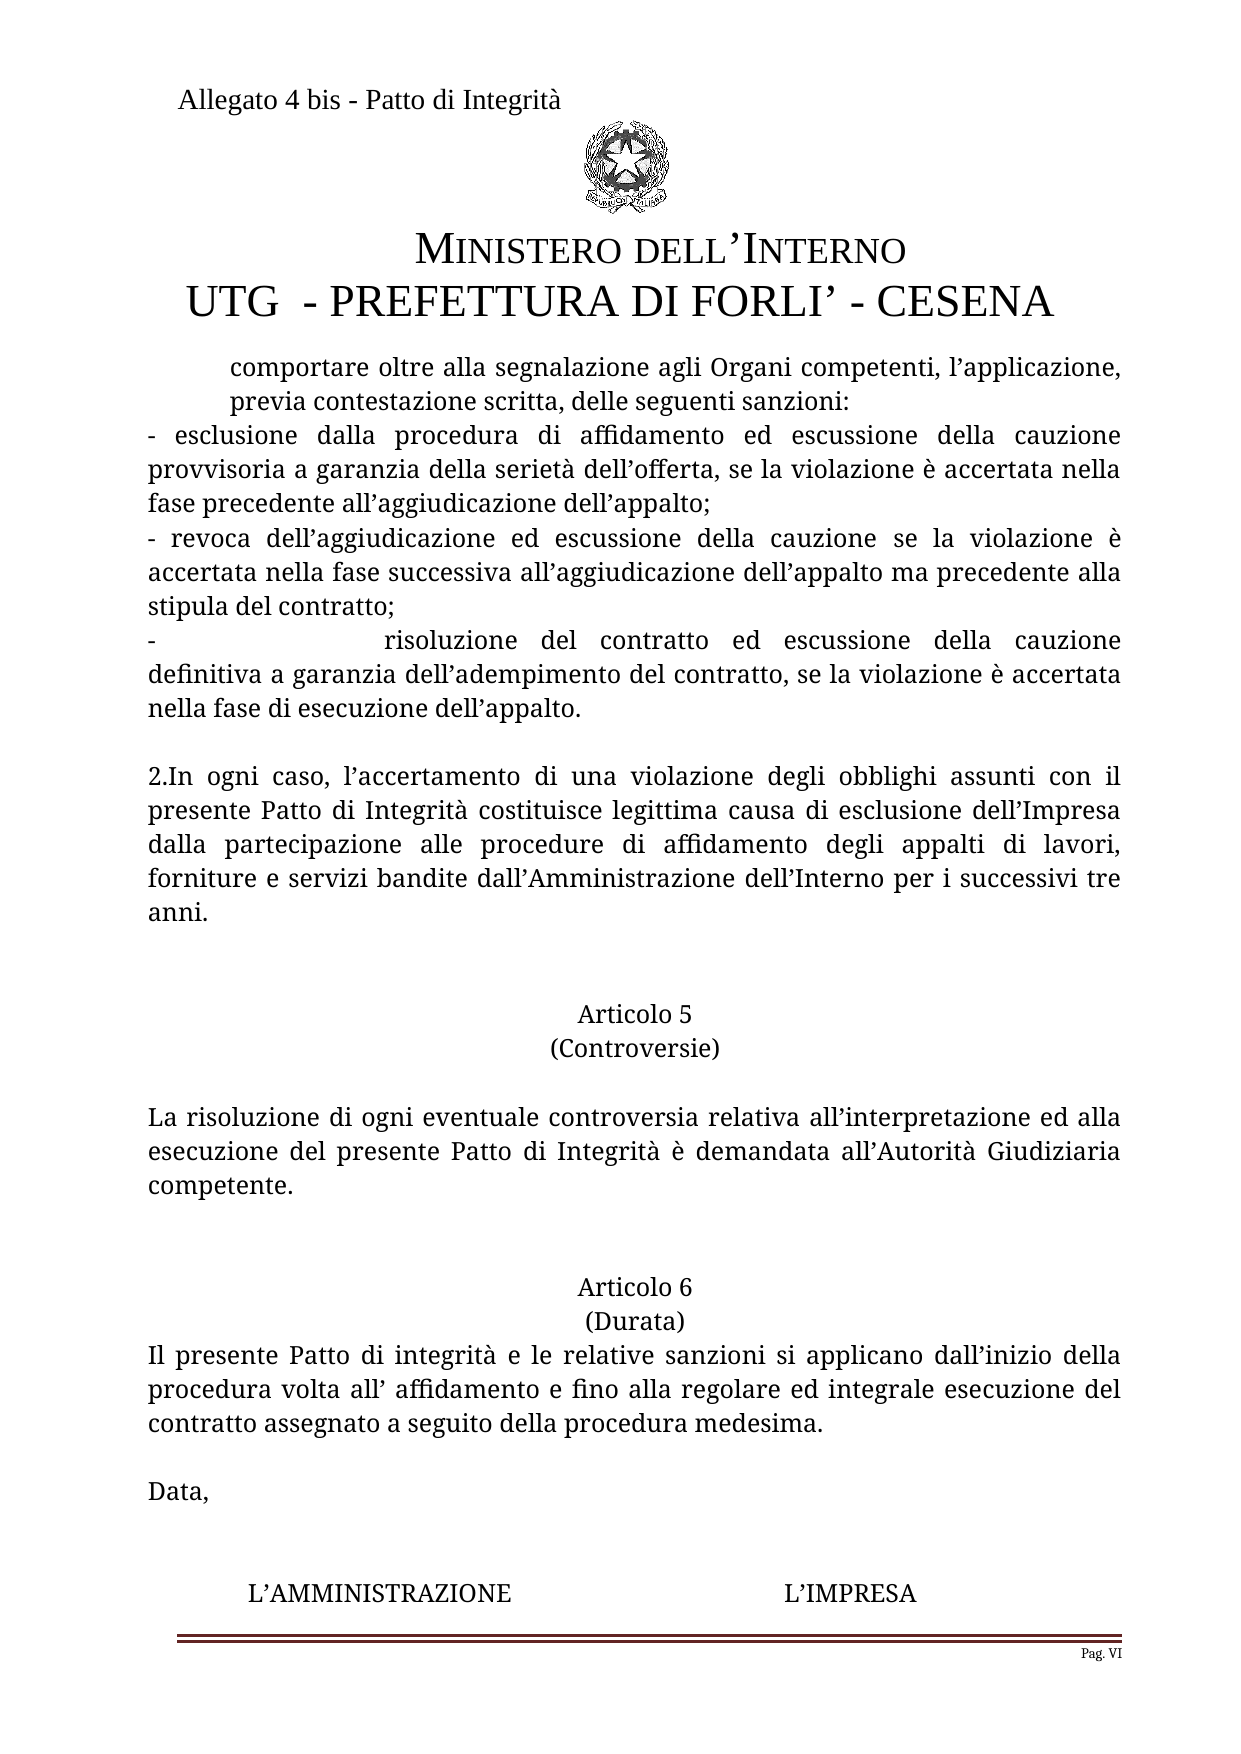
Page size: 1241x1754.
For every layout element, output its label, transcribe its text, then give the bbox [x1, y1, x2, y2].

text - risoluzione del contratto ed escussione della cauzione definitiva a garanzia dell’adempimento del contratto, se la violazione è accertata nella fase di esecuzione dell’appalto. [148, 622, 1122, 724]
text - revoca dell’aggiudicazione ed escussione della cauzione se la violazione è accertata nella fase successiva all’aggiudicazione dell’appalto ma precedente alla stipula del contratto; [148, 520, 1122, 622]
text (Durata) [148, 1304, 1122, 1338]
text (Controversie) [148, 1031, 1122, 1065]
text Data, [148, 1474, 1122, 1508]
text La risoluzione di ogni eventuale controversia relativa all’interpretazione ed alla esecuzione del presente Patto di Integrità è demandata all’Autorità Giudiziaria competente. [148, 1099, 1122, 1201]
list comportare oltre alla segnalazione agli Organi competenti, l’applicazione, previa contestazione scritta, delle seguenti sanzioni: [192, 350, 1122, 418]
text 2.In ogni caso, l’accertamento di una violazione degli obblighi assunti con il presente Patto di Integrità costituisce legittima causa di esclusione dell’Impresa dalla partecipazione alle procedure di affidamento degli appalti di lavori, forniture e servizi bandite dall’Amministrazione dell’Interno per i successivi tre anni. [148, 759, 1122, 929]
text - esclusione dalla procedura di affidamento ed escussione della cauzione provvisoria a garanzia della serietà dell’offerta, se la violazione è accertata nella fase precedente all’aggiudicazione dell’appalto; [148, 418, 1122, 520]
text Il presente Patto di integrità e le relative sanzioni si applicano dall’inizio della procedura volta all’ affidamento e fino alla regolare ed integrale esecuzione del contratto assegnato a seguito della procedura medesima. [148, 1338, 1122, 1440]
text Articolo 6 [148, 1269, 1122, 1304]
text Articolo 5 [148, 997, 1122, 1031]
text L’AMMINISTRAZIONE L’IMPRESA [118, 1576, 1122, 1610]
